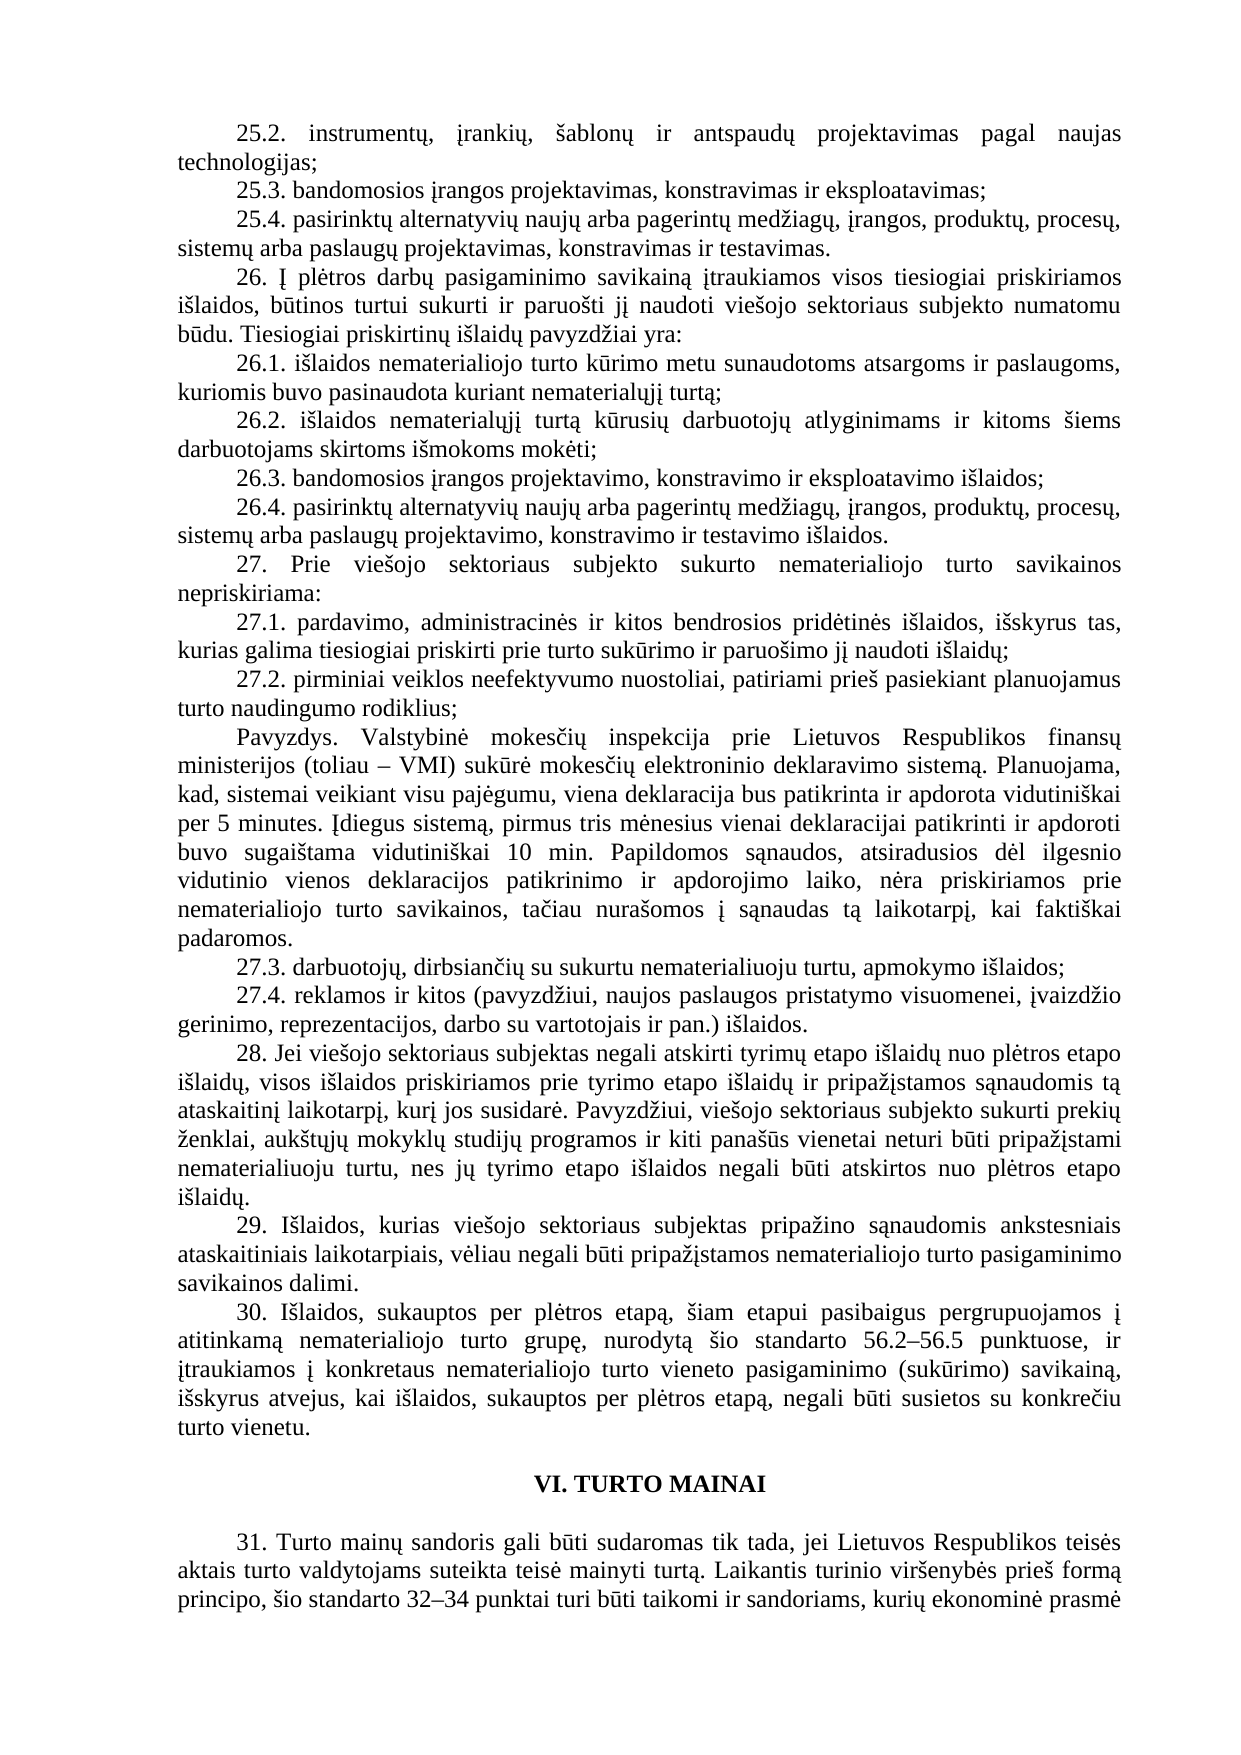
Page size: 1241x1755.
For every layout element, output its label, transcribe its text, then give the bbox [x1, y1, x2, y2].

text 28. Jei viešojo sektoriaus subjektas negali atskirti tyrimų etapo išlaidų nuo plėtros etapo išlaidų, visos išlaidos priskiriamos prie tyrimo etapo išlaidų ir pripažįstamos sąnaudomis tą ataskaitinį laikotarpį, kurį jos susidarė. Pavyzdžiui, viešojo sektoriaus subjekto sukurti prekių ženklai, aukštųjų mokyklų studijų programos ir kiti panašūs vienetai neturi būti pripažįstami nematerialiuoju turtu, nes jų tyrimo etapo išlaidos negali būti atskirtos nuo plėtros etapo išlaidų. [177, 1038, 1122, 1211]
text 31. Turto mainų sandoris gali būti sudaromas tik tada, jei Lietuvos Respublikos teisės aktais turto valdytojams suteikta teisė mainyti turtą. Laikantis turinio viršenybės prieš formą principo, šio standarto 32–34 punktai turi būti taikomi ir sandoriams, kurių ekonominė prasmė [177, 1527, 1122, 1613]
text 26.4. pasirinktų alternatyvių naujų arba pagerintų medžiagų, įrangos, produktų, procesų, sistemų arba paslaugų projektavimo, konstravimo ir testavimo išlaidos. [177, 492, 1122, 549]
text 26.3. bandomosios įrangos projektavimo, konstravimo ir eksploatavimo išlaidos; [177, 463, 1122, 492]
text 27. Prie viešojo sektoriaus subjekto sukurto nematerialiojo turto savikainos nepriskiriama: [177, 549, 1122, 607]
text VI. TURTO MAINAI [177, 1469, 1122, 1498]
text 30. Išlaidos, sukauptos per plėtros etapą, šiam etapui pasibaigus pergrupuojamos į atitinkamą nematerialiojo turto grupę, nurodytą šio standarto 56.2–56.5 punktuose, ir įtraukiamos į konkretaus nematerialiojo turto vieneto pasigaminimo (sukūrimo) savikainą, išskyrus atvejus, kai išlaidos, sukauptos per plėtros etapą, negali būti susietos su konkrečiu turto vienetu. [177, 1297, 1122, 1441]
text Pavyzdys. Valstybinė mokesčių inspekcija prie Lietuvos Respublikos finansų ministerijos (toliau – VMI) sukūrė mokesčių elektroninio deklaravimo sistemą. Planuojama, kad, sistemai veikiant visu pajėgumu, viena deklaracija bus patikrinta ir apdorota vidutiniškai per 5 minutes. Įdiegus sistemą, pirmus tris mėnesius vienai deklaracijai patikrinti ir apdoroti buvo sugaištama vidutiniškai 10 min. Papildomos sąnaudos, atsiradusios dėl ilgesnio vidutinio vienos deklaracijos patikrinimo ir apdorojimo laiko, nėra priskiriamos prie nematerialiojo turto savikainos, tačiau nurašomos į sąnaudas tą laikotarpį, kai faktiškai padaromos. [177, 722, 1122, 952]
text 27.2. pirminiai veiklos neefektyvumo nuostoliai, patiriami prieš pasiekiant planuojamus turto naudingumo rodiklius; [177, 664, 1122, 722]
text 27.3. darbuotojų, dirbsiančių su sukurtu nematerialiuoju turtu, apmokymo išlaidos; [177, 952, 1122, 981]
text 26. Į plėtros darbų pasigaminimo savikainą įtraukiamos visos tiesiogiai priskiriamos išlaidos, būtinos turtui sukurti ir paruošti jį naudoti viešojo sektoriaus subjekto numatomu būdu. Tiesiogiai priskirtinų išlaidų pavyzdžiai yra: [177, 262, 1122, 348]
text 26.1. išlaidos nematerialiojo turto kūrimo metu sunaudotoms atsargoms ir paslaugoms, kuriomis buvo pasinaudota kuriant nematerialųjį turtą; [177, 348, 1122, 406]
text 25.2. instrumentų, įrankių, šablonų ir antspaudų projektavimas pagal naujas technologijas; [177, 118, 1122, 176]
text 26.2. išlaidos nematerialųjį turtą kūrusių darbuotojų atlyginimams ir kitoms šiems darbuotojams skirtoms išmokoms mokėti; [177, 406, 1122, 463]
text 25.4. pasirinktų alternatyvių naujų arba pagerintų medžiagų, įrangos, produktų, procesų, sistemų arba paslaugų projektavimas, konstravimas ir testavimas. [177, 204, 1122, 262]
text 25.3. bandomosios įrangos projektavimas, konstravimas ir eksploatavimas; [177, 176, 1122, 204]
text 29. Išlaidos, kurias viešojo sektoriaus subjektas pripažino sąnaudomis ankstesniais ataskaitiniais laikotarpiais, vėliau negali būti pripažįstamos nematerialiojo turto pasigaminimo savikainos dalimi. [177, 1211, 1122, 1297]
text 27.1. pardavimo, administracinės ir kitos bendrosios pridėtinės išlaidos, išskyrus tas, kurias galima tiesiogiai priskirti prie turto sukūrimo ir paruošimo jį naudoti išlaidų; [177, 607, 1122, 664]
text 27.4. reklamos ir kitos (pavyzdžiui, naujos paslaugos pristatymo visuomenei, įvaizdžio gerinimo, reprezentacijos, darbo su vartotojais ir pan.) išlaidos. [177, 981, 1122, 1038]
